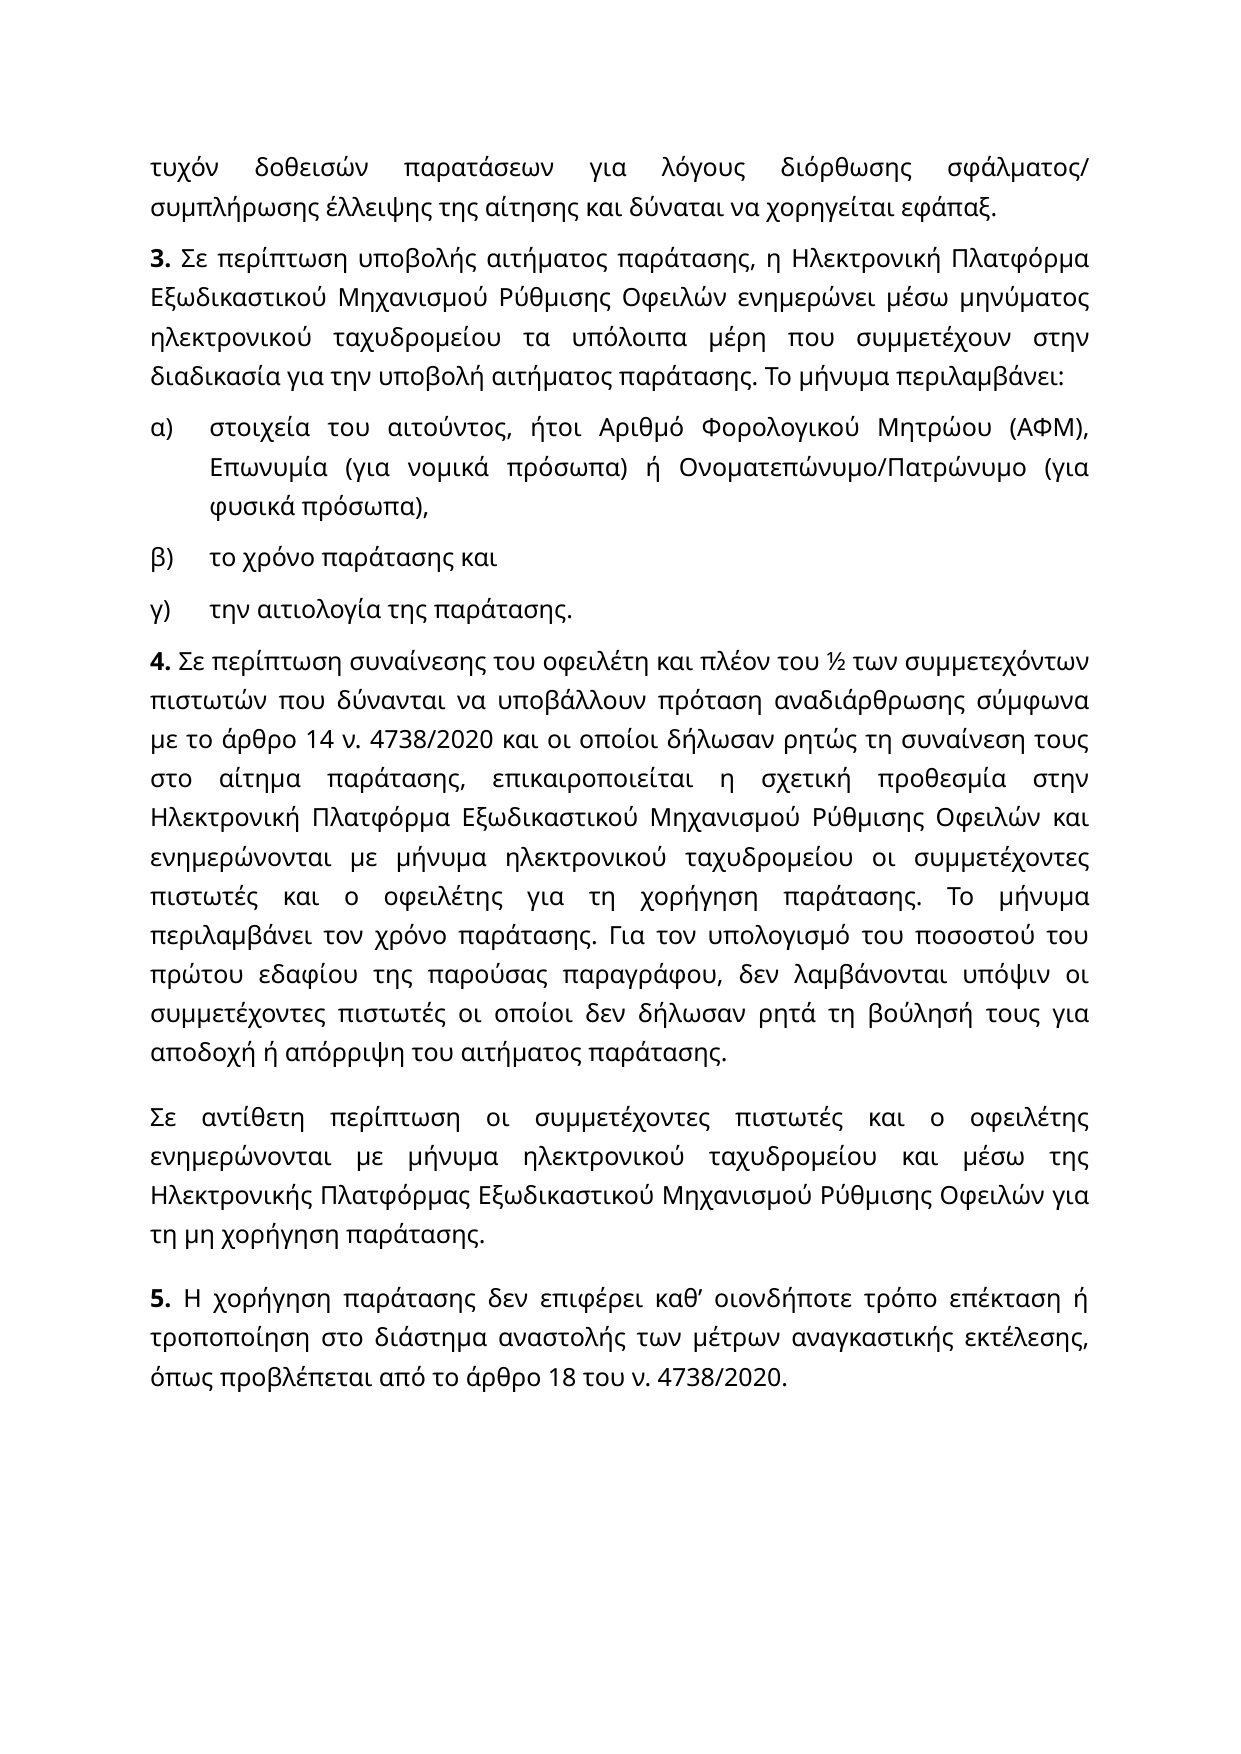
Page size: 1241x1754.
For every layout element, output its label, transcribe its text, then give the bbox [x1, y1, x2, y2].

text 4. Σε περίπτωση συναίνεσης του οφειλέτη και πλέον του ½ των συμμετεχόντων πιστωτών που δύνανται να υποβάλλουν πρόταση αναδιάρθρωσης σύμφωνα με το άρθρο 14 ν. 4738/2020 και οι οποίοι δήλωσαν ρητώς τη συναίνεση τους στο αίτημα παράτασης, επικαιροποιείται η σχετική προθεσμία στην Ηλεκτρονική Πλατφόρμα Εξωδικαστικού Μηχανισμού Ρύθμισης Οφειλών και ενημερώνονται με μήνυμα ηλεκτρονικού ταχυδρομείου οι συμμετέχοντες πιστωτές και ο οφειλέτης για τη χορήγηση παράτασης. Το μήνυμα περιλαμβάνει τον χρόνο παράτασης. Για τον υπολογισμό του ποσοστού του πρώτου εδαφίου της παρούσας παραγράφου, δεν λαμβάνονται υπόψιν οι συμμετέχοντες πιστωτές οι οποίοι δεν δήλωσαν ρητά τη βούλησή τους για αποδοχή ή απόρριψη του αιτήματος παράτασης. [150, 643, 1090, 1069]
list β) το χρόνο παράτασης και [150, 540, 1090, 574]
text Σε αντίθετη περίπτωση οι συμμετέχοντες πιστωτές και ο οφειλέτης ενημερώνονται με μήνυμα ηλεκτρονικού ταχυδρομείου και μέσω της Ηλεκτρονικής Πλατφόρμας Εξωδικαστικού Μηχανισμού Ρύθμισης Οφειλών για τη μη χορήγηση παράτασης. [150, 1099, 1090, 1251]
list γ) την αιτιολογία της παράτασης. [150, 592, 1090, 626]
list α) στοιχεία του αιτούντος, ήτοι Αριθμό Φορολογικού Μητρώου (ΑΦΜ), Επωνυμία (για νομικά πρόσωπα) ή Ονοματεπώνυμο/Πατρώνυμο (για φυσικά πρόσωπα), [150, 410, 1090, 522]
text τυχόν δοθεισών παρατάσεων για λόγους διόρθωσης σφάλματος/ συμπλήρωσης έλλειψης της αίτησης και δύναται να χορηγείται εφάπαξ. [150, 150, 1090, 223]
text 5. Η χορήγηση παράτασης δεν επιφέρει καθ’ οιονδήποτε τρόπο επέκταση ή τροποποίηση στο διάστημα αναστολής των μέτρων αναγκαστικής εκτέλεσης, όπως προβλέπεται από το άρθρο 18 του ν. 4738/2020. [150, 1281, 1090, 1393]
text 3. Σε περίπτωση υποβολής αιτήματος παράτασης, η Ηλεκτρονική Πλατφόρμα Εξωδικαστικού Μηχανισμού Ρύθμισης Οφειλών ενημερώνει μέσω μηνύματος ηλεκτρονικού ταχυδρομείου τα υπόλοιπα μέρη που συμμετέχουν στην διαδικασία για την υποβολή αιτήματος παράτασης. Το μήνυμα περιλαμβάνει: [150, 241, 1090, 392]
